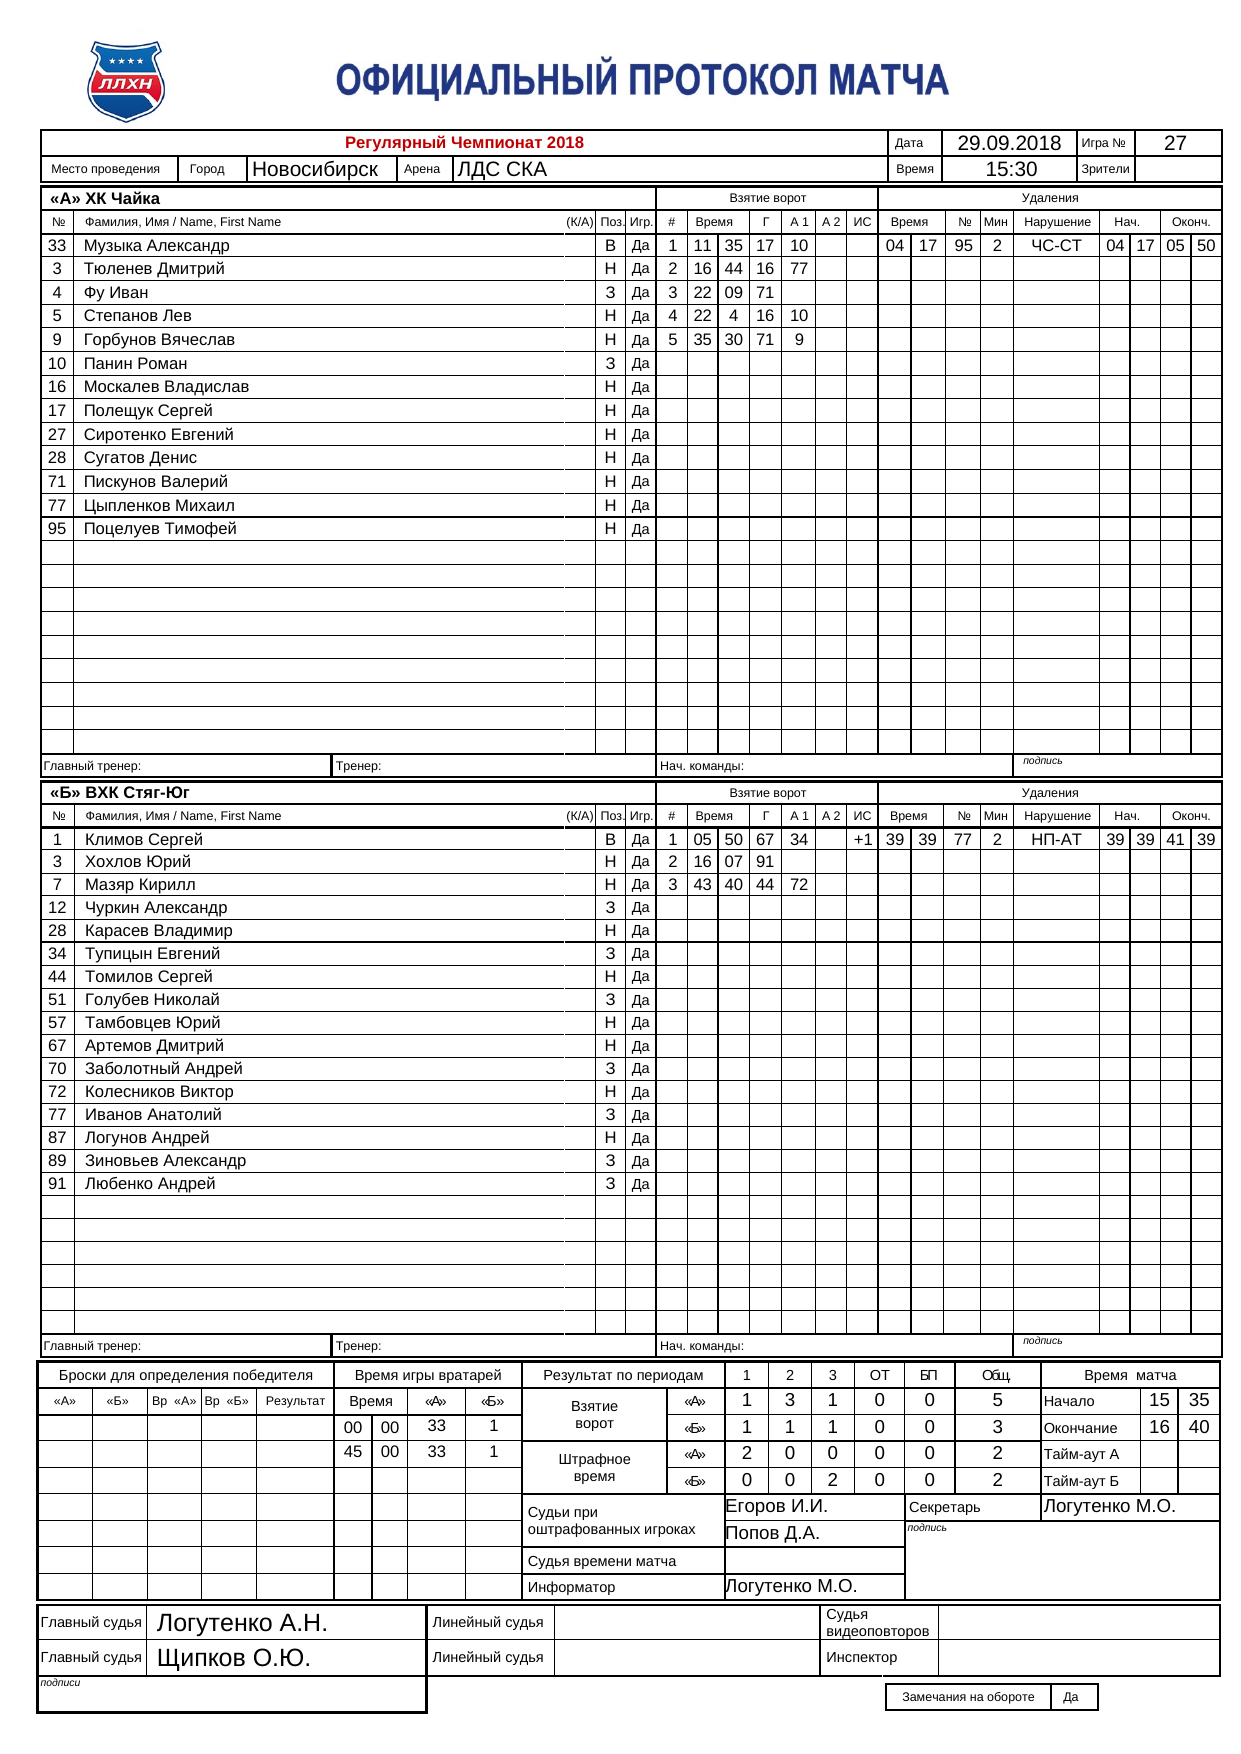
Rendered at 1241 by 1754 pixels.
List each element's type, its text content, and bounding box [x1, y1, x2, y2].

table_cell [816, 989, 846, 1011]
table_cell [688, 1104, 717, 1126]
table_cell [1161, 257, 1190, 280]
table_cell [1100, 1265, 1129, 1287]
table_cell 04 [1100, 235, 1129, 256]
table_cell [1131, 494, 1160, 516]
table_cell [335, 1468, 371, 1493]
table_cell [750, 446, 781, 469]
table_cell [565, 1265, 595, 1287]
table_cell [750, 565, 781, 587]
table_cell 1 [466, 1416, 521, 1440]
table_cell [879, 1058, 910, 1079]
table_cell [1014, 494, 1099, 516]
table_cell [1014, 257, 1099, 280]
table_cell [688, 730, 717, 753]
table_cell [1131, 1127, 1160, 1149]
table_cell [1161, 943, 1190, 964]
table_cell [944, 1035, 980, 1057]
table_cell [1100, 518, 1129, 540]
table_cell [750, 920, 781, 941]
table_cell [1161, 896, 1190, 918]
table_cell [657, 1012, 687, 1033]
table_cell [1192, 1150, 1221, 1172]
table_cell [946, 683, 980, 706]
table_cell [1192, 541, 1221, 564]
table_cell [688, 1196, 717, 1218]
table_cell (К/А) [565, 805, 595, 826]
table_cell [750, 943, 781, 964]
table_cell [565, 541, 595, 564]
table_cell [626, 1265, 655, 1287]
table_cell [879, 1265, 910, 1287]
table_cell [879, 1035, 910, 1057]
table_cell [912, 494, 945, 516]
table_cell 2 [956, 1442, 1040, 1467]
table_cell [782, 281, 815, 303]
table_cell [912, 659, 945, 682]
table_cell [1100, 874, 1129, 895]
table_cell [816, 1265, 846, 1287]
table_cell [74, 659, 564, 682]
table_cell [879, 707, 910, 729]
table_cell [74, 612, 564, 634]
table_cell [946, 565, 980, 587]
table_cell [1014, 896, 1099, 918]
table_cell НП-АТ [1014, 829, 1099, 849]
table_cell Нарушение [1014, 211, 1099, 233]
table_header БП [905, 1363, 954, 1387]
table_cell «А» [668, 1389, 724, 1413]
table_cell [74, 683, 564, 706]
table_cell [981, 966, 1013, 987]
table_cell [688, 399, 717, 422]
table_cell [555, 1606, 819, 1639]
table_cell [1161, 1311, 1190, 1333]
table_cell Г [750, 805, 781, 826]
table_cell [1014, 423, 1099, 445]
table_cell [42, 707, 73, 729]
table_cell [688, 659, 717, 682]
table_cell [912, 636, 945, 658]
table_cell 50 [719, 829, 749, 849]
table_cell [782, 920, 815, 941]
table_cell [74, 636, 564, 658]
table_cell 7 [42, 874, 74, 895]
table_cell [1131, 1196, 1160, 1218]
table_cell [1014, 730, 1099, 753]
table_cell [879, 257, 910, 280]
table_cell Н [596, 494, 625, 516]
table_cell [782, 1012, 815, 1033]
table_cell [1100, 399, 1129, 422]
table_cell [879, 1196, 910, 1218]
table_cell [981, 1012, 1013, 1033]
table_cell [981, 1058, 1013, 1079]
table_cell [719, 943, 749, 964]
table_cell [944, 1081, 980, 1103]
table_cell Да [626, 235, 655, 256]
table_cell [1014, 683, 1099, 706]
table_cell [750, 1127, 781, 1149]
table_cell [847, 588, 877, 611]
table_cell [1100, 1012, 1129, 1033]
table_cell Полещук Сергей [74, 399, 564, 422]
table_cell Н [596, 966, 625, 987]
table_cell Поз. [596, 211, 625, 233]
table_cell [816, 730, 846, 753]
table_cell [879, 423, 910, 445]
table_cell [981, 1242, 1013, 1264]
table_cell [626, 1196, 655, 1218]
table_cell Горбунов Вячеслав [74, 328, 564, 351]
table_cell [912, 1311, 943, 1333]
table_cell [657, 966, 687, 987]
table_cell [688, 612, 717, 634]
table_cell [847, 235, 877, 256]
table_cell [565, 850, 595, 872]
table_cell [626, 1288, 655, 1310]
table_cell Тупицын Евгений [75, 943, 564, 964]
table_header Замечания на обороте [887, 1685, 1050, 1709]
table_cell 05 [1161, 235, 1190, 256]
table_cell [1131, 636, 1160, 658]
table_cell [946, 659, 980, 682]
table_cell [847, 541, 877, 564]
table_cell [1014, 966, 1099, 987]
table_cell [466, 1494, 521, 1520]
table_cell [74, 730, 564, 753]
table_cell 0 [905, 1468, 954, 1493]
table_cell [257, 1416, 333, 1440]
table_cell [1141, 1468, 1177, 1493]
table_cell [408, 1494, 465, 1520]
table_cell [1131, 565, 1160, 587]
table_cell [565, 943, 595, 964]
table_cell № [42, 211, 73, 233]
table_cell [39, 1468, 92, 1493]
table_cell [816, 1035, 846, 1057]
table_cell [1100, 1288, 1129, 1310]
table_cell Да [626, 966, 655, 987]
table_cell Голубев Николай [75, 989, 564, 1011]
table_cell [42, 1288, 74, 1310]
table_cell [74, 565, 564, 587]
table_cell [1014, 352, 1099, 374]
table_cell Вр «А» [148, 1389, 201, 1413]
table_cell [596, 636, 625, 658]
table_cell [879, 1104, 910, 1126]
table_cell [74, 541, 564, 564]
table_cell 44 [750, 874, 781, 895]
table_cell Музыка Александр [74, 235, 564, 256]
table_cell [1014, 1265, 1099, 1287]
table_cell [565, 423, 595, 445]
table_cell [565, 1173, 595, 1195]
table_cell Нач. команды: [657, 755, 1012, 776]
table_cell Да [626, 423, 655, 445]
table_cell [148, 1468, 201, 1493]
table_cell [1014, 588, 1099, 611]
table_cell [596, 683, 625, 706]
table_cell Время [879, 805, 943, 826]
table_cell [1131, 1012, 1160, 1033]
table_cell [1192, 943, 1221, 964]
table_cell Результат [257, 1389, 333, 1413]
table_cell Инспектор [821, 1640, 938, 1675]
table_cell [1161, 518, 1190, 540]
table_cell [75, 1219, 564, 1241]
table_cell [782, 636, 815, 658]
table_cell [626, 1219, 655, 1241]
table_cell [912, 989, 943, 1011]
table_cell Логутенко М.О. [726, 1575, 904, 1599]
table_cell [981, 328, 1013, 351]
table_cell [1161, 423, 1190, 445]
table_cell А 1 [782, 211, 815, 233]
table_cell Оконч. [1161, 211, 1221, 233]
table_cell [981, 1127, 1013, 1149]
table_cell [981, 588, 1013, 611]
table_cell [1100, 896, 1129, 918]
table_cell 77 [944, 829, 980, 849]
table_cell 34 [782, 829, 815, 849]
table_cell [847, 1196, 877, 1218]
table_cell [596, 1288, 625, 1310]
table_cell [912, 683, 945, 706]
table_cell [1014, 518, 1099, 540]
table_cell [912, 423, 945, 445]
table_cell [1179, 1468, 1219, 1493]
table_cell [1100, 1127, 1129, 1149]
table_cell [719, 1012, 749, 1033]
table_cell 39 [879, 829, 910, 849]
table_cell 33 [408, 1441, 465, 1467]
table_cell Да [626, 1012, 655, 1033]
table_header Взятие ворот [657, 188, 877, 209]
table_cell [750, 683, 781, 706]
table_cell [879, 376, 910, 398]
table_cell [565, 1012, 595, 1033]
table_header «А» ХК Чайка [42, 188, 655, 209]
table_cell [1161, 966, 1190, 987]
table_cell [1192, 305, 1221, 327]
table_cell 2 [812, 1468, 854, 1493]
table_cell [719, 683, 749, 706]
table_cell # [657, 211, 687, 233]
table_cell [1192, 659, 1221, 682]
table_cell [847, 707, 877, 729]
table_cell [912, 1196, 943, 1218]
table_cell [782, 1081, 815, 1103]
table_cell [1192, 281, 1221, 303]
table_cell [373, 1547, 407, 1573]
table_cell [1192, 1012, 1221, 1033]
table_cell [782, 494, 815, 516]
table_cell [912, 1035, 943, 1057]
table_cell 0 [769, 1442, 811, 1467]
table_cell [93, 1521, 147, 1546]
table_cell 9 [42, 328, 73, 351]
table_cell [1131, 376, 1160, 398]
table_cell [912, 305, 945, 327]
table_cell [879, 1288, 910, 1310]
table_header Регулярный Чемпионат 2018 [42, 131, 887, 155]
table_cell [1014, 1196, 1099, 1218]
table_cell [719, 1219, 749, 1241]
table_cell 28 [42, 920, 74, 941]
table_cell [879, 1081, 910, 1103]
table_cell [816, 588, 846, 611]
table_cell [816, 1058, 846, 1079]
table_cell 0 [905, 1389, 954, 1413]
table_cell [565, 376, 595, 398]
table_cell [202, 1468, 256, 1493]
table_cell З [596, 896, 625, 918]
table_cell [1100, 1242, 1129, 1264]
table_cell [1100, 1219, 1129, 1241]
table_cell [1100, 376, 1129, 398]
table_cell [719, 1058, 749, 1079]
table_cell [565, 989, 595, 1011]
table_cell [565, 659, 595, 682]
table_cell [202, 1574, 256, 1599]
table_cell [944, 1058, 980, 1079]
table_cell Москалев Владислав [74, 376, 564, 398]
table_cell [1192, 588, 1221, 611]
table_cell [719, 565, 749, 587]
table_cell Да [626, 470, 655, 493]
table_cell [688, 518, 717, 540]
table_cell [782, 1311, 815, 1333]
table_cell [148, 1494, 201, 1520]
table_cell [1100, 305, 1129, 327]
table_cell [93, 1494, 147, 1520]
table_cell [1131, 1081, 1160, 1103]
table_cell [782, 989, 815, 1011]
table_cell Информатор [523, 1575, 724, 1599]
table_cell [565, 707, 595, 729]
table_cell [719, 518, 749, 540]
table_cell 1 [812, 1415, 854, 1440]
table_cell [1100, 920, 1129, 941]
table_cell [879, 683, 910, 706]
table_cell [879, 1242, 910, 1264]
table_cell Н [596, 423, 625, 445]
table_cell [148, 1416, 201, 1440]
table_cell [657, 683, 687, 706]
table_cell [1100, 659, 1129, 682]
table_cell [565, 446, 595, 469]
table_cell [565, 896, 595, 918]
table_cell [688, 1081, 717, 1103]
table_cell [816, 399, 846, 422]
table_cell [944, 1196, 980, 1218]
table_cell [750, 588, 781, 611]
table_cell [879, 328, 910, 351]
table_cell [750, 636, 781, 658]
table_cell [1131, 850, 1160, 872]
table_cell 9 [782, 328, 815, 351]
table_cell 2 [657, 257, 687, 280]
table_cell [879, 281, 910, 303]
table_cell [596, 1219, 625, 1241]
table_cell [816, 494, 846, 516]
table_cell [981, 1196, 1013, 1218]
table_cell [847, 730, 877, 753]
table_cell [946, 730, 980, 753]
table_cell В [596, 235, 625, 256]
table_cell [688, 989, 717, 1011]
table_cell [1131, 1242, 1160, 1264]
table_cell [1192, 683, 1221, 706]
table_cell [1161, 1288, 1190, 1310]
table_cell [688, 1242, 717, 1264]
table_cell [750, 1035, 781, 1057]
table_cell [912, 896, 943, 918]
table_cell [719, 1288, 749, 1310]
table_cell [782, 1150, 815, 1172]
table_cell [816, 829, 846, 849]
table_cell [257, 1547, 333, 1573]
table_cell [688, 1058, 717, 1079]
table_cell [39, 1416, 92, 1440]
table_cell Судья видеоповторов [821, 1606, 938, 1639]
table_cell № [42, 805, 74, 826]
table_cell 0 [726, 1468, 768, 1493]
table_cell Логутенко М.О. [1042, 1495, 1219, 1520]
table_cell [1014, 989, 1099, 1011]
table_cell [816, 1196, 846, 1218]
table_cell [1161, 588, 1190, 611]
table_cell [750, 423, 781, 445]
table_cell Нач. [1100, 805, 1160, 826]
table_cell [719, 636, 749, 658]
table_cell [1014, 328, 1099, 351]
table_cell [981, 920, 1013, 941]
table_cell 91 [750, 850, 781, 872]
table_cell 3 [769, 1389, 811, 1413]
table_cell [782, 943, 815, 964]
table_cell [981, 1219, 1013, 1241]
table_cell Н [596, 920, 625, 941]
table_cell [879, 1150, 910, 1172]
table_cell [39, 1494, 92, 1520]
table_cell [912, 1288, 943, 1310]
table_cell Главный тренер: [42, 755, 330, 776]
table_cell [782, 1058, 815, 1079]
table_cell Мин [981, 805, 1013, 826]
table_cell Время [688, 211, 749, 233]
table_header Общ. [956, 1363, 1040, 1387]
table_cell [1131, 1104, 1160, 1126]
table_cell [1014, 1311, 1099, 1333]
table_cell [1100, 1173, 1129, 1195]
table_cell [912, 588, 945, 611]
table_cell [39, 1521, 92, 1546]
table_cell [879, 588, 910, 611]
table_cell 15:30 [943, 157, 1076, 181]
table_cell [946, 423, 980, 445]
table_cell Заболотный Андрей [75, 1058, 564, 1079]
table_cell [626, 707, 655, 729]
table_cell [93, 1547, 147, 1573]
table_cell [657, 541, 687, 564]
table_cell [1014, 1150, 1099, 1172]
table_cell 16 [750, 257, 781, 280]
table_cell [1161, 305, 1190, 327]
table_cell [946, 636, 980, 658]
table_cell [782, 1219, 815, 1241]
table_cell Новосибирск [248, 157, 396, 181]
table_header 27 [1136, 131, 1221, 155]
table_cell 0 [855, 1415, 904, 1440]
table_cell [847, 257, 877, 280]
table_cell [626, 565, 655, 587]
table_cell [847, 612, 877, 634]
table_cell [944, 1288, 980, 1310]
table_cell [408, 1468, 465, 1493]
table_cell [1192, 730, 1221, 753]
table_cell [565, 966, 595, 987]
table_cell [944, 896, 980, 918]
table_cell [1100, 636, 1129, 658]
table_cell [981, 1311, 1013, 1333]
table_cell [1192, 636, 1221, 658]
table_cell З [596, 281, 625, 303]
table_cell [75, 1196, 564, 1218]
table_cell [408, 1547, 465, 1573]
table_cell [688, 470, 717, 493]
table_cell [1179, 1441, 1219, 1467]
table_cell [565, 874, 595, 895]
table_cell «А» [408, 1389, 465, 1413]
table_cell Штрафное время [523, 1442, 666, 1493]
table_cell [1131, 1219, 1160, 1241]
table_cell Да [626, 518, 655, 540]
table_cell Н [596, 518, 625, 540]
table_cell [1100, 257, 1129, 280]
table_cell [719, 707, 749, 729]
table_cell Нарушение [1014, 805, 1099, 826]
table_cell [912, 612, 945, 634]
table_cell [1161, 1104, 1190, 1126]
table_cell [408, 1521, 465, 1546]
table_cell [944, 966, 980, 987]
table_cell подписи [39, 1677, 425, 1711]
table_cell [1131, 328, 1160, 351]
table_cell [816, 518, 846, 540]
table_cell [688, 1311, 717, 1333]
table_cell Да [626, 305, 655, 327]
table_cell Судья времени матча [523, 1548, 724, 1573]
table_cell [565, 328, 595, 351]
table_cell [1192, 470, 1221, 493]
table_cell Попов Д.А. [726, 1521, 904, 1546]
table_cell [946, 328, 980, 351]
table_cell 16 [688, 850, 717, 872]
table_cell [1100, 588, 1129, 611]
table_cell [466, 1574, 521, 1599]
table_cell Да [626, 1173, 655, 1195]
table_cell [428, 1677, 882, 1711]
table_cell [1161, 850, 1190, 872]
table_cell [981, 612, 1013, 634]
table_cell [816, 446, 846, 469]
table_cell [981, 423, 1013, 445]
table_cell [1161, 470, 1190, 493]
table_cell [1192, 1196, 1221, 1218]
table_cell 22 [688, 281, 717, 303]
table_cell 77 [42, 494, 73, 516]
table_cell [847, 1035, 877, 1057]
table_cell [946, 281, 980, 303]
table_cell [1014, 920, 1099, 941]
table_cell [879, 989, 910, 1011]
table_cell [1161, 1127, 1190, 1149]
table_cell [879, 1219, 910, 1241]
table_cell [847, 920, 877, 941]
table_cell 2 [981, 829, 1013, 849]
table_cell [688, 1219, 717, 1241]
table_cell [1131, 470, 1160, 493]
table_cell [847, 305, 877, 327]
table_cell [944, 1012, 980, 1033]
table_cell [719, 423, 749, 445]
table_cell [1100, 352, 1129, 374]
table_cell [981, 943, 1013, 964]
table_cell [912, 874, 943, 895]
table_cell [782, 850, 815, 872]
table_cell [750, 1265, 781, 1287]
table_cell [719, 920, 749, 941]
table_cell [1100, 1058, 1129, 1079]
table_cell [1131, 1058, 1160, 1079]
table_cell [719, 730, 749, 753]
table_cell [688, 423, 717, 445]
table_cell [1014, 1173, 1099, 1195]
table_cell Фамилия, Имя / Name, First Name [74, 211, 565, 233]
table_cell [657, 989, 687, 1011]
table_cell Секретарь [906, 1495, 1040, 1520]
table_cell [981, 1288, 1013, 1310]
table_cell [626, 730, 655, 753]
table_cell [596, 730, 625, 753]
table_cell [847, 683, 877, 706]
table_cell [148, 1441, 201, 1467]
table_cell [782, 1265, 815, 1287]
table_cell № [946, 211, 980, 233]
table_cell Климов Сергей [75, 829, 564, 849]
table_cell [626, 1242, 655, 1264]
table_cell Линейный судья [428, 1606, 554, 1639]
table_cell [1192, 1127, 1221, 1149]
table_cell [688, 541, 717, 564]
table_cell [688, 707, 717, 729]
table_cell [1100, 446, 1129, 469]
table_cell Главный судья [39, 1606, 146, 1639]
table_cell [1192, 352, 1221, 374]
table_cell [782, 730, 815, 753]
table_cell [719, 352, 749, 374]
table_cell [946, 399, 980, 422]
table_cell [1100, 683, 1129, 706]
table_cell [912, 376, 945, 398]
table_cell [93, 1441, 147, 1467]
table_cell [1100, 850, 1129, 872]
table_cell [1131, 683, 1160, 706]
table_cell [879, 1012, 910, 1033]
table_cell Мин [981, 211, 1013, 233]
table_cell [688, 896, 717, 918]
table_cell «А» [668, 1442, 724, 1467]
table_cell [657, 565, 687, 587]
table_cell [335, 1547, 371, 1573]
table_header 29.09.2018 [943, 131, 1076, 155]
table_cell [912, 1104, 943, 1126]
table_cell [879, 352, 910, 374]
table_cell [626, 659, 655, 682]
table_cell [1014, 1219, 1099, 1241]
table_cell [816, 1150, 846, 1172]
table_cell [42, 1242, 74, 1264]
table_cell [688, 943, 717, 964]
table_cell [657, 943, 687, 964]
table_cell Да [626, 1127, 655, 1149]
table_cell [1161, 1035, 1190, 1057]
table_cell [1014, 1081, 1099, 1103]
table_cell 22 [688, 305, 717, 327]
table_cell 51 [42, 989, 74, 1011]
table_cell Да [626, 376, 655, 398]
table_cell Тайм-аут Б [1042, 1468, 1140, 1493]
table_cell [565, 1127, 595, 1149]
table_cell 77 [782, 257, 815, 280]
table_cell [657, 446, 687, 469]
table_cell [981, 1265, 1013, 1287]
table_cell [912, 1219, 943, 1241]
table_cell Тренер: [333, 1335, 655, 1356]
table_cell [1131, 541, 1160, 564]
table_cell [1192, 565, 1221, 587]
table_cell З [596, 989, 625, 1011]
table_cell [1014, 305, 1099, 327]
table_cell 3 [657, 874, 687, 895]
table_cell 1 [812, 1389, 854, 1413]
table_cell [202, 1416, 256, 1440]
table_cell Иванов Анатолий [75, 1104, 564, 1126]
table_cell З [596, 1173, 625, 1195]
table_cell [879, 1173, 910, 1195]
table_cell [657, 1127, 687, 1149]
table_cell [981, 257, 1013, 280]
table_cell [912, 1058, 943, 1079]
table_cell [657, 1265, 687, 1287]
table_cell [596, 565, 625, 587]
table_cell [1014, 565, 1099, 587]
table_cell [912, 1173, 943, 1195]
table_cell Игр. [626, 805, 655, 826]
table_cell [816, 874, 846, 895]
table_cell 4 [719, 305, 749, 327]
table_cell [981, 1081, 1013, 1103]
table_cell [657, 494, 687, 516]
table_cell [1131, 352, 1160, 374]
table_cell [373, 1468, 407, 1493]
table_cell [1100, 966, 1129, 987]
table_cell # [657, 805, 687, 826]
table_cell [981, 1035, 1013, 1057]
table_cell [596, 1265, 625, 1287]
table_cell 16 [688, 257, 717, 280]
table_cell 0 [905, 1415, 954, 1440]
table_cell [1131, 896, 1160, 918]
table_cell [1100, 1104, 1129, 1126]
table_cell [816, 352, 846, 374]
table_cell [657, 1173, 687, 1195]
table_cell Н [596, 470, 625, 493]
table_cell [1131, 612, 1160, 634]
table_cell [719, 1173, 749, 1195]
table_cell [912, 966, 943, 987]
table_cell Н [596, 305, 625, 327]
table_cell 1 [657, 235, 687, 256]
table_cell [1014, 376, 1099, 398]
table_cell [688, 636, 717, 658]
table_cell 00 [373, 1441, 407, 1467]
table_cell 5 [42, 305, 73, 327]
table_cell [750, 966, 781, 987]
table_cell [1014, 707, 1099, 729]
table_cell [847, 399, 877, 422]
table_cell 77 [42, 1104, 74, 1126]
table_cell [719, 1035, 749, 1057]
table_cell [816, 943, 846, 964]
table_cell 07 [719, 850, 749, 872]
table_cell А 1 [782, 805, 815, 826]
table_cell Да [626, 1150, 655, 1172]
table_cell [257, 1494, 333, 1520]
table_cell [912, 850, 943, 872]
table_cell [981, 281, 1013, 303]
table_cell [750, 707, 781, 729]
table_cell [565, 1104, 595, 1126]
table_cell [750, 896, 781, 918]
table_cell [719, 612, 749, 634]
table_cell [1192, 920, 1221, 941]
table_cell [1100, 1035, 1129, 1057]
table_cell Время [335, 1389, 407, 1413]
table_cell [148, 1574, 201, 1599]
table_cell [657, 518, 687, 540]
table_cell [981, 659, 1013, 682]
table_cell Да [626, 399, 655, 422]
table_cell [750, 518, 781, 540]
table_cell 57 [42, 1012, 74, 1033]
table_cell [1100, 1311, 1129, 1333]
table_cell [782, 683, 815, 706]
table_header Удаления [879, 188, 1221, 209]
table_cell [847, 1081, 877, 1103]
table_cell [75, 1242, 564, 1264]
table_cell [816, 1288, 846, 1310]
table_cell [1192, 257, 1221, 280]
table_cell [750, 399, 781, 422]
table_cell [847, 328, 877, 351]
table_cell 4 [657, 305, 687, 327]
table_cell [1192, 1242, 1221, 1264]
table_cell Н [596, 328, 625, 351]
table_cell [981, 494, 1013, 516]
table_cell 0 [855, 1468, 904, 1493]
table_cell 05 [688, 829, 717, 849]
table_header Да [1052, 1685, 1097, 1709]
table_cell Поз. [596, 805, 625, 826]
table_cell 67 [42, 1035, 74, 1057]
table_cell [782, 423, 815, 445]
table_cell [879, 1311, 910, 1333]
table_cell [1131, 989, 1160, 1011]
table_cell [1014, 659, 1099, 682]
table_cell 33 [408, 1416, 465, 1440]
table_cell [981, 470, 1013, 493]
table_cell [946, 518, 980, 540]
table_cell [981, 896, 1013, 918]
table_cell [847, 281, 877, 303]
table_cell [1014, 281, 1099, 303]
table_cell [879, 399, 910, 422]
table_cell 39 [1131, 829, 1160, 849]
table_cell [981, 1104, 1013, 1126]
table_cell [946, 707, 980, 729]
table_cell [1161, 1196, 1190, 1218]
table_cell [657, 588, 687, 611]
table_cell [335, 1494, 371, 1520]
table_cell [565, 612, 595, 634]
table_cell [565, 1035, 595, 1057]
table_cell [946, 494, 980, 516]
table_cell [565, 518, 595, 540]
table_cell [879, 1127, 910, 1149]
table_cell Н [596, 874, 625, 895]
table_cell [847, 659, 877, 682]
table_cell [847, 1242, 877, 1264]
table_cell Н [596, 446, 625, 469]
table_cell Карасев Владимир [75, 920, 564, 941]
table_cell [1161, 683, 1190, 706]
table_cell [1100, 1150, 1129, 1172]
table_cell [688, 1012, 717, 1033]
table_cell [1131, 446, 1160, 469]
table_cell ЧС-СТ [1014, 235, 1099, 256]
table_cell [816, 636, 846, 658]
table_cell Да [626, 1035, 655, 1057]
table_cell 71 [42, 470, 73, 493]
table_cell [1131, 1173, 1160, 1195]
table_cell В [596, 829, 625, 849]
table_cell [39, 1547, 92, 1573]
table_cell [847, 565, 877, 587]
table_cell Место проведения [42, 157, 177, 181]
table_cell [879, 470, 910, 493]
table_cell [719, 541, 749, 564]
table_cell [565, 636, 595, 658]
table_cell [688, 1127, 717, 1149]
table_cell [42, 636, 73, 658]
table_cell [466, 1468, 521, 1493]
table_cell Н [596, 850, 625, 872]
table_cell [946, 446, 980, 469]
table_cell [879, 446, 910, 469]
table_cell [596, 612, 625, 634]
table_cell [879, 920, 910, 941]
table_cell [1131, 399, 1160, 422]
table_cell 17 [42, 399, 73, 422]
table_cell [596, 1196, 625, 1218]
table_cell [1161, 446, 1190, 469]
table_cell [944, 1104, 980, 1126]
table_cell [782, 966, 815, 987]
table_cell [565, 470, 595, 493]
table_cell [688, 683, 717, 706]
table_cell [257, 1441, 333, 1467]
table_cell [1014, 1127, 1099, 1149]
table_cell [75, 1311, 564, 1333]
table_cell 95 [42, 518, 73, 540]
table_cell [912, 943, 943, 964]
table_cell 10 [782, 235, 815, 256]
table_cell [847, 1311, 877, 1333]
table_cell [782, 1196, 815, 1218]
table_cell [719, 1311, 749, 1333]
table_cell [1192, 989, 1221, 1011]
table_cell Фамилия, Имя / Name, First Name [75, 805, 565, 826]
table_cell Колесников Виктор [75, 1081, 564, 1103]
table_cell [912, 1242, 943, 1264]
table_cell [750, 1058, 781, 1079]
table_cell 0 [905, 1442, 954, 1467]
table_cell [1192, 1035, 1221, 1057]
table_cell 35 [719, 235, 749, 256]
table_cell Да [626, 989, 655, 1011]
table_cell [912, 565, 945, 587]
table_cell Н [596, 1035, 625, 1057]
table_cell [1161, 376, 1190, 398]
table_cell [626, 588, 655, 611]
table_cell [42, 683, 73, 706]
table_cell [42, 541, 73, 564]
table_cell № [944, 805, 980, 826]
table_cell [816, 1219, 846, 1241]
table_cell [946, 612, 980, 634]
table_cell [373, 1494, 407, 1520]
table_cell [596, 659, 625, 682]
table_cell [42, 1265, 74, 1287]
table_cell [847, 376, 877, 398]
table_cell [1161, 707, 1190, 729]
table_cell 04 [879, 235, 910, 256]
table_cell Арена [398, 157, 452, 181]
table_cell [1100, 328, 1129, 351]
table_cell [565, 730, 595, 753]
table_cell [466, 1547, 521, 1573]
table_cell [719, 1242, 749, 1264]
table_cell [879, 612, 910, 634]
table_cell [816, 328, 846, 351]
table_cell [944, 1311, 980, 1333]
table_cell [782, 1035, 815, 1057]
table_cell 00 [373, 1416, 407, 1440]
table_cell [688, 565, 717, 587]
table_cell [1161, 920, 1190, 941]
table_cell [719, 989, 749, 1011]
table_cell [1014, 1288, 1099, 1310]
table_cell [816, 376, 846, 398]
table_cell [657, 1081, 687, 1103]
table_cell Зиновьев Александр [75, 1150, 564, 1172]
table_cell [565, 1196, 595, 1218]
table_cell [912, 328, 945, 351]
table_cell Поцелуев Тимофей [74, 518, 564, 540]
table_cell [782, 565, 815, 587]
table_cell 44 [42, 966, 74, 987]
table_cell [688, 920, 717, 941]
table_cell [782, 399, 815, 422]
table_cell 40 [1179, 1415, 1219, 1440]
table_cell 39 [912, 829, 943, 849]
table_cell [1131, 943, 1160, 964]
table_cell [912, 446, 945, 469]
table_cell [912, 541, 945, 564]
table_cell [257, 1574, 333, 1599]
table_cell [657, 707, 687, 729]
table_cell [981, 518, 1013, 540]
table_cell [847, 1219, 877, 1241]
table_header «Б» ВХК Стяг-Юг [42, 783, 655, 803]
table_cell [1192, 376, 1221, 398]
table_cell [816, 1012, 846, 1033]
table_cell [750, 1104, 781, 1126]
table_cell Пискунов Валерий [74, 470, 564, 493]
table_cell [981, 850, 1013, 872]
table_cell Время [688, 805, 749, 826]
table_cell 12 [42, 896, 74, 918]
table_cell [1161, 1150, 1190, 1172]
table_cell 1 [42, 829, 74, 849]
table_cell [944, 1173, 980, 1195]
table_cell [657, 659, 687, 682]
table_cell [75, 1265, 564, 1287]
table_cell [847, 1058, 877, 1079]
table_cell +1 [847, 829, 877, 849]
table_cell [688, 376, 717, 398]
table_cell [657, 376, 687, 398]
table_cell Да [626, 943, 655, 964]
table_cell [719, 376, 749, 398]
table_cell [719, 1104, 749, 1126]
table_cell А 2 [816, 211, 846, 233]
table_cell [816, 612, 846, 634]
table_cell Да [626, 850, 655, 872]
table_cell [981, 399, 1013, 422]
table_cell [816, 683, 846, 706]
table_cell [847, 943, 877, 964]
table_cell [1014, 612, 1099, 634]
table_cell [596, 707, 625, 729]
table_cell [657, 1219, 687, 1241]
table_cell Мазяр Кирилл [75, 874, 564, 895]
table_cell [847, 874, 877, 895]
picture [5, 28, 1179, 129]
table_cell Оконч. [1161, 805, 1221, 826]
table_cell [847, 1150, 877, 1172]
table_cell Н [596, 376, 625, 398]
table_cell [75, 1288, 564, 1310]
table_cell [1161, 541, 1190, 564]
table_cell [816, 235, 846, 256]
table_cell [335, 1574, 371, 1599]
table_cell [1131, 1288, 1160, 1310]
table_cell [42, 565, 73, 587]
table_cell [657, 470, 687, 493]
table_cell [944, 920, 980, 941]
table_cell [782, 541, 815, 564]
table_cell Да [626, 829, 655, 849]
table_cell [981, 636, 1013, 658]
table_cell [981, 446, 1013, 469]
table_cell Томилов Сергей [75, 966, 564, 987]
table_cell 35 [688, 328, 717, 351]
table_cell [816, 1173, 846, 1195]
table_cell [1131, 730, 1160, 753]
table_cell [847, 1173, 877, 1195]
table_cell [626, 541, 655, 564]
table_cell 1 [726, 1389, 768, 1413]
table_cell Главный тренер: [42, 1335, 330, 1356]
table_cell [1014, 470, 1099, 493]
table_cell [719, 470, 749, 493]
table_cell [750, 1150, 781, 1172]
table_cell [626, 683, 655, 706]
table_cell [148, 1521, 201, 1546]
table_cell [750, 352, 781, 374]
table_cell Артемов Дмитрий [75, 1035, 564, 1057]
table_cell [944, 1150, 980, 1172]
table_cell [74, 707, 564, 729]
table_cell [1131, 423, 1160, 445]
table_cell «А» [39, 1389, 92, 1413]
table_cell [688, 1150, 717, 1172]
table_cell 10 [42, 352, 73, 374]
table_cell [750, 1311, 781, 1333]
table_cell [847, 896, 877, 918]
table_cell [657, 636, 687, 658]
table_cell [816, 850, 846, 872]
table_cell [944, 874, 980, 895]
table_cell 91 [42, 1173, 74, 1195]
table_cell [596, 1311, 625, 1333]
table_cell 2 [956, 1468, 1040, 1493]
table_cell [565, 565, 595, 587]
table_header Время игры вратарей [335, 1363, 521, 1387]
table_cell [42, 730, 73, 753]
table_cell [93, 1574, 147, 1599]
table_cell [1192, 494, 1221, 516]
table_cell [1192, 1311, 1221, 1333]
table_cell [1161, 636, 1190, 658]
table_cell [782, 588, 815, 611]
table_cell [719, 1081, 749, 1103]
table_cell [1100, 423, 1129, 445]
table_cell Линейный судья [428, 1640, 554, 1675]
table_cell [1014, 943, 1099, 964]
table_cell [816, 541, 846, 564]
table_cell [946, 257, 980, 280]
table_cell [750, 989, 781, 1011]
table_cell подпись [1014, 1335, 1221, 1356]
table_cell 1 [726, 1415, 768, 1440]
table_cell [565, 1058, 595, 1079]
table_cell [1131, 257, 1160, 280]
table_cell [750, 1196, 781, 1218]
table_cell [565, 494, 595, 516]
table_cell Да [626, 281, 655, 303]
table_cell «Б» [668, 1415, 724, 1440]
table_cell 2 [981, 235, 1013, 256]
table_cell [750, 376, 781, 398]
table_cell Степанов Лев [74, 305, 564, 327]
table_cell [373, 1521, 407, 1546]
table_cell Да [626, 920, 655, 941]
table_cell (К/А) [565, 211, 595, 233]
table_cell [782, 518, 815, 540]
table_cell [1192, 707, 1221, 729]
table_cell [1100, 1081, 1129, 1103]
table_cell Да [626, 1081, 655, 1103]
table_cell [719, 1127, 749, 1149]
table_cell [944, 943, 980, 964]
table_cell [879, 636, 910, 658]
table_cell [912, 1127, 943, 1149]
table_cell [1100, 1196, 1129, 1218]
table_cell [912, 730, 945, 753]
table_cell [981, 541, 1013, 564]
table_cell [657, 423, 687, 445]
table_cell [750, 1012, 781, 1033]
table_cell 0 [812, 1442, 854, 1467]
table_cell [565, 1288, 595, 1310]
table_cell [726, 1548, 904, 1573]
table_cell [879, 850, 910, 872]
table_cell [981, 707, 1013, 729]
table_cell [1192, 612, 1221, 634]
table_cell [719, 1265, 749, 1287]
table_cell [847, 1104, 877, 1126]
table_cell [879, 305, 910, 327]
table_cell 87 [42, 1127, 74, 1149]
table_cell [879, 874, 910, 895]
table_cell [816, 1242, 846, 1264]
table_cell 27 [42, 423, 73, 445]
table_cell [1136, 157, 1221, 181]
table_cell [912, 352, 945, 374]
table_cell Панин Роман [74, 352, 564, 374]
table_cell [981, 874, 1013, 895]
table_cell [657, 896, 687, 918]
table_cell [565, 305, 595, 327]
table_cell [1192, 1288, 1221, 1310]
table_cell Н [596, 1081, 625, 1103]
table_cell [816, 896, 846, 918]
table_cell «Б» [93, 1389, 147, 1413]
table_cell [688, 1265, 717, 1287]
table_header Дата [889, 131, 941, 155]
table_cell 41 [1161, 829, 1190, 849]
table_cell Н [596, 1127, 625, 1149]
table_cell 45 [335, 1441, 371, 1467]
table_cell 30 [719, 328, 749, 351]
table_cell «Б » [466, 1389, 521, 1413]
table_cell [657, 612, 687, 634]
table_cell [42, 659, 73, 682]
table_cell Да [626, 494, 655, 516]
table_cell [1192, 1058, 1221, 1079]
table_cell [1161, 1265, 1190, 1287]
table_cell [1141, 1441, 1177, 1467]
table_cell [750, 1288, 781, 1310]
table_header ОТ [855, 1363, 904, 1387]
table_cell Н [596, 1012, 625, 1033]
table_cell 5 [657, 328, 687, 351]
table_cell [565, 281, 595, 303]
table_cell 1 [657, 829, 687, 849]
table_cell [42, 1311, 74, 1333]
table_cell [565, 235, 595, 256]
table_cell [1161, 612, 1190, 634]
table_cell [782, 1288, 815, 1310]
table_cell [657, 730, 687, 753]
table_cell [847, 850, 877, 872]
table_cell [1100, 730, 1129, 753]
table_cell [657, 399, 687, 422]
table_cell [847, 1127, 877, 1149]
table_cell 35 [1179, 1389, 1219, 1413]
table_cell 28 [42, 446, 73, 469]
table_cell [1014, 1058, 1099, 1079]
table_cell [981, 683, 1013, 706]
table_cell [1161, 1242, 1190, 1264]
table_cell 71 [750, 328, 781, 351]
table_cell [39, 1574, 92, 1599]
table_cell Время [879, 211, 945, 233]
table_cell [879, 730, 910, 753]
table_cell Сиротенко Евгений [74, 423, 564, 445]
table_cell [1192, 328, 1221, 351]
table_cell Егоров И.И. [726, 1495, 904, 1520]
table_cell [816, 257, 846, 280]
table_cell [466, 1521, 521, 1546]
table_cell [335, 1521, 371, 1546]
table_cell 2 [657, 850, 687, 872]
table_cell [1161, 1219, 1190, 1241]
table_cell [657, 1196, 687, 1218]
table_cell [912, 257, 945, 280]
table_cell [1100, 494, 1129, 516]
table_cell Город [179, 157, 246, 181]
table_cell [565, 1242, 595, 1264]
table_cell [1014, 1242, 1099, 1264]
table_cell 89 [42, 1150, 74, 1172]
table_cell Н [596, 257, 625, 280]
table_cell 11 [688, 235, 717, 256]
table_cell Нач. [1100, 211, 1160, 233]
table_cell [719, 446, 749, 469]
table_cell [565, 683, 595, 706]
table_cell А 2 [816, 805, 846, 826]
table_cell [944, 989, 980, 1011]
table_cell [1161, 328, 1190, 351]
table_cell [847, 423, 877, 445]
table_cell [1192, 1265, 1221, 1287]
table_cell [719, 494, 749, 516]
table_cell [944, 1219, 980, 1241]
table_cell [565, 588, 595, 611]
table_cell 00 [335, 1416, 371, 1440]
table_cell [981, 352, 1013, 374]
table_header Броски для определения победителя [39, 1363, 333, 1387]
table_cell Тюленев Дмитрий [74, 257, 564, 280]
table_cell [1100, 541, 1129, 564]
table_cell [626, 636, 655, 658]
table_cell Да [626, 328, 655, 351]
table_cell [688, 352, 717, 374]
table_cell [1131, 588, 1160, 611]
table_cell [944, 1265, 980, 1287]
table_cell ИС [847, 211, 877, 233]
table_cell [879, 966, 910, 987]
table_cell [1131, 1035, 1160, 1057]
table_cell [42, 1219, 74, 1241]
table_cell [657, 1035, 687, 1057]
table_cell [912, 707, 945, 729]
table_cell [93, 1416, 147, 1440]
table_cell [565, 1150, 595, 1172]
table_cell [1161, 494, 1190, 516]
table_header 2 [769, 1363, 811, 1387]
table_cell [750, 659, 781, 682]
table_cell [719, 966, 749, 987]
table_cell 16 [1141, 1415, 1177, 1440]
table_cell 72 [782, 874, 815, 895]
table_cell [1014, 1035, 1099, 1057]
table_cell [39, 1441, 92, 1467]
table_cell [1161, 659, 1190, 682]
table_cell Хохлов Юрий [75, 850, 564, 872]
table_cell [912, 399, 945, 422]
table_cell [657, 920, 687, 941]
table_cell [408, 1574, 465, 1599]
table_cell [879, 518, 910, 540]
table_cell [847, 446, 877, 469]
table_cell 50 [1192, 235, 1221, 256]
table_cell [816, 1127, 846, 1149]
table_cell [565, 1219, 595, 1241]
table_cell [879, 541, 910, 564]
table_cell [847, 470, 877, 493]
table_cell [688, 588, 717, 611]
table_cell Чуркин Александр [75, 896, 564, 918]
table_cell 09 [719, 281, 749, 303]
table_cell [782, 896, 815, 918]
table_cell [1192, 399, 1221, 422]
table_cell [782, 612, 815, 634]
table_cell [719, 588, 749, 611]
table_cell З [596, 352, 625, 374]
table_cell [879, 943, 910, 964]
table_header 1 [726, 1363, 768, 1387]
table_cell [946, 470, 980, 493]
table_cell [1014, 541, 1099, 564]
table_cell [1161, 1012, 1190, 1033]
table_cell [565, 1311, 595, 1333]
table_cell Главный судья [39, 1640, 146, 1675]
table_cell [946, 352, 980, 374]
table_cell [1014, 446, 1099, 469]
table_cell ИС [847, 805, 877, 826]
table_cell [816, 920, 846, 941]
table_cell [1014, 874, 1099, 895]
table_cell [1161, 352, 1190, 374]
table_cell [719, 659, 749, 682]
table_cell «Б» [668, 1468, 724, 1493]
table_cell Да [626, 1058, 655, 1079]
table_cell [202, 1494, 256, 1520]
table_cell [1099, 1682, 1220, 1711]
table_cell [847, 636, 877, 658]
table_cell [565, 829, 595, 849]
table_cell [1014, 1012, 1099, 1033]
table_cell 0 [855, 1389, 904, 1413]
table_cell [816, 966, 846, 987]
table_cell [816, 565, 846, 587]
table_cell 67 [750, 829, 781, 849]
table_cell [202, 1547, 256, 1573]
table_cell Тренер: [333, 755, 655, 776]
table_cell Зрители [1078, 157, 1134, 181]
table_cell Тайм-аут А [1042, 1441, 1140, 1467]
table_cell 44 [719, 257, 749, 280]
table_cell Да [626, 352, 655, 374]
table_header Результат по периодам [523, 1363, 724, 1387]
table_cell [1131, 305, 1160, 327]
table_cell 72 [42, 1081, 74, 1103]
table_cell [1192, 1219, 1221, 1241]
table_cell Любенко Андрей [75, 1173, 564, 1195]
table_cell [626, 612, 655, 634]
table_cell [816, 281, 846, 303]
table_cell [847, 352, 877, 374]
table_cell [565, 257, 595, 280]
table_cell З [596, 1150, 625, 1172]
table_cell [42, 588, 73, 611]
table_cell [1192, 1173, 1221, 1195]
table_cell [912, 1081, 943, 1103]
table_cell Да [626, 874, 655, 895]
table_cell [847, 494, 877, 516]
table_cell [1131, 1311, 1160, 1333]
table_cell 17 [1131, 235, 1160, 256]
table_cell Окончание [1042, 1415, 1140, 1440]
table_cell З [596, 1104, 625, 1126]
table_cell 1 [769, 1415, 811, 1440]
table_header Игра № [1078, 131, 1134, 155]
table_cell Сугатов Денис [74, 446, 564, 469]
table_cell [750, 1219, 781, 1241]
table_cell [816, 707, 846, 729]
table_cell [1161, 281, 1190, 303]
table_cell [719, 896, 749, 918]
table_cell [74, 588, 564, 611]
table_cell [847, 966, 877, 987]
table_cell [1192, 874, 1221, 895]
table_cell 17 [750, 235, 781, 256]
table_cell [657, 352, 687, 374]
table_cell Вр «Б» [202, 1389, 256, 1413]
table_cell [688, 966, 717, 987]
table_cell Судьи при оштрафованных игроках [523, 1495, 724, 1546]
table_cell [1014, 1104, 1099, 1126]
table_cell [565, 352, 595, 374]
table_cell [1161, 730, 1190, 753]
table_cell [1131, 659, 1160, 682]
table_cell [782, 1127, 815, 1149]
table_cell [981, 1150, 1013, 1172]
table_cell [1192, 1104, 1221, 1126]
table_cell [879, 494, 910, 516]
table_cell [946, 376, 980, 398]
table_cell 16 [42, 376, 73, 398]
table_cell 39 [1100, 829, 1129, 849]
table_cell [596, 541, 625, 564]
table_cell Н [596, 399, 625, 422]
table_cell [93, 1468, 147, 1493]
table_cell Логутенко А.Н. [147, 1606, 425, 1639]
table_cell [1192, 966, 1221, 987]
table_cell [202, 1441, 256, 1467]
table_cell 43 [688, 874, 717, 895]
table_cell [782, 707, 815, 729]
table_cell 0 [769, 1468, 811, 1493]
table_cell [257, 1468, 333, 1493]
table_header Взятие ворот [657, 783, 877, 803]
table_cell [657, 1058, 687, 1079]
table_cell [1131, 281, 1160, 303]
table_cell [148, 1547, 201, 1573]
table_cell [1161, 399, 1190, 422]
table_cell 39 [1192, 829, 1221, 849]
table_cell 10 [782, 305, 815, 327]
table_cell [750, 1081, 781, 1103]
table_cell [912, 470, 945, 493]
table_cell [42, 1196, 74, 1218]
table_cell [939, 1606, 1219, 1639]
table_cell 33 [42, 235, 73, 256]
table_cell [883, 1677, 1220, 1681]
table_cell [1161, 989, 1190, 1011]
table_cell [981, 989, 1013, 1011]
table_cell [750, 612, 781, 634]
table_cell [1100, 707, 1129, 729]
table_cell [688, 494, 717, 516]
table_cell [847, 1265, 877, 1287]
table_cell [688, 1173, 717, 1195]
table_cell [912, 518, 945, 540]
table_cell [847, 1012, 877, 1033]
table_cell [750, 494, 781, 516]
table_cell [1192, 446, 1221, 469]
table_cell [657, 1288, 687, 1310]
table_cell подпись [906, 1522, 1219, 1599]
table_cell [1192, 1081, 1221, 1103]
table_cell Игр. [626, 211, 655, 233]
table_cell 15 [1141, 1389, 1177, 1413]
table_cell [1100, 943, 1129, 964]
table_cell [782, 470, 815, 493]
table_cell [912, 1150, 943, 1172]
table_cell [688, 446, 717, 469]
table_cell [626, 1311, 655, 1333]
table_cell [750, 730, 781, 753]
table_cell [719, 1150, 749, 1172]
table_cell [847, 1288, 877, 1310]
table_cell [42, 612, 73, 634]
table_cell [1131, 518, 1160, 540]
table_cell [750, 1242, 781, 1264]
table_cell [1161, 1081, 1190, 1103]
table_cell [946, 588, 980, 611]
table_cell [1192, 896, 1221, 918]
table_cell Щипков О.Ю. [147, 1640, 425, 1675]
table_cell 40 [719, 874, 749, 895]
table_cell [257, 1521, 333, 1546]
table_cell [688, 1288, 717, 1310]
table_cell [596, 588, 625, 611]
table_cell [879, 659, 910, 682]
table_cell 3 [42, 850, 74, 872]
table_cell 4 [42, 281, 73, 303]
table_cell [750, 470, 781, 493]
table_cell [750, 541, 781, 564]
table_cell 95 [946, 235, 980, 256]
table_cell [782, 1104, 815, 1126]
table_cell [847, 518, 877, 540]
table_cell [1131, 1150, 1160, 1172]
table_header Время матча [1042, 1363, 1219, 1387]
table_cell 70 [42, 1058, 74, 1079]
table_cell [981, 305, 1013, 327]
table_cell Г [750, 211, 781, 233]
table_cell [565, 1081, 595, 1103]
table_cell [782, 659, 815, 682]
table_cell [657, 1150, 687, 1172]
table_cell З [596, 1058, 625, 1079]
table_cell Тамбовцев Юрий [75, 1012, 564, 1033]
table_cell [719, 399, 749, 422]
table_cell 16 [750, 305, 781, 327]
table_cell [1100, 989, 1129, 1011]
table_cell [816, 659, 846, 682]
table_cell [1131, 874, 1160, 895]
table_cell [1131, 1265, 1160, 1287]
table_cell [946, 305, 980, 327]
table_cell [1192, 423, 1221, 445]
table_cell [565, 920, 595, 941]
table_cell [816, 470, 846, 493]
table_cell [946, 541, 980, 564]
table_cell Нач. команды: [657, 1335, 1012, 1356]
table_cell [816, 1104, 846, 1126]
table_cell [912, 281, 945, 303]
table_cell 34 [42, 943, 74, 964]
table_cell [782, 1173, 815, 1195]
table_cell [202, 1521, 256, 1546]
table_cell [1100, 470, 1129, 493]
table_cell [879, 896, 910, 918]
table_cell [847, 989, 877, 1011]
table_cell 0 [855, 1442, 904, 1467]
table_cell [657, 1242, 687, 1264]
table_header Удаления [879, 783, 1221, 803]
table_cell [657, 1311, 687, 1333]
table_cell [816, 423, 846, 445]
table_cell Да [626, 257, 655, 280]
table_cell [1014, 399, 1099, 422]
table_cell Да [626, 1104, 655, 1126]
table_header 3 [812, 1363, 854, 1387]
table_cell [912, 920, 943, 941]
table_cell [1161, 1173, 1190, 1195]
table_cell [782, 376, 815, 398]
table_cell [816, 305, 846, 327]
table_cell [1100, 565, 1129, 587]
table_cell З [596, 943, 625, 964]
table_cell [1100, 612, 1129, 634]
table_cell [657, 1104, 687, 1126]
table_cell [944, 1127, 980, 1149]
table_cell [1192, 518, 1221, 540]
table_cell 3 [42, 257, 73, 280]
table_cell [596, 1242, 625, 1264]
table_cell [1161, 565, 1190, 587]
table_cell [1014, 850, 1099, 872]
table_cell [1100, 281, 1129, 303]
table_cell [1131, 920, 1160, 941]
table_cell [782, 352, 815, 374]
table_cell Фу Иван [74, 281, 564, 303]
table_cell [981, 1173, 1013, 1195]
table_cell Да [626, 896, 655, 918]
table_cell [816, 1311, 846, 1333]
table_cell Начало [1042, 1389, 1140, 1413]
table_cell Время [889, 157, 941, 181]
table_cell [688, 1035, 717, 1057]
table_cell [981, 376, 1013, 398]
table_cell Логунов Андрей [75, 1127, 564, 1149]
table_cell 17 [912, 235, 945, 256]
table_cell [1192, 850, 1221, 872]
table_cell [1014, 636, 1099, 658]
table_cell [782, 446, 815, 469]
table_cell Взятие ворот [523, 1389, 666, 1440]
table_cell [1131, 707, 1160, 729]
table_cell 71 [750, 281, 781, 303]
table_cell [981, 730, 1013, 753]
table_cell Да [626, 446, 655, 469]
table_cell 1 [466, 1441, 521, 1467]
table_cell [912, 1012, 943, 1033]
table_cell 3 [657, 281, 687, 303]
table_cell подпись [1014, 755, 1221, 776]
table_cell [981, 565, 1013, 587]
table_cell [944, 850, 980, 872]
table_cell [1161, 1058, 1190, 1079]
table_cell [816, 1081, 846, 1103]
table_cell [719, 1196, 749, 1218]
table_cell [879, 565, 910, 587]
table_cell [555, 1640, 819, 1675]
table_cell [565, 399, 595, 422]
table_cell ЛДС СКА [454, 157, 887, 181]
table_cell [912, 1265, 943, 1287]
table_cell [782, 1242, 815, 1264]
table_cell [1161, 874, 1190, 895]
table_cell [1131, 966, 1160, 987]
table_cell Цыпленков Михаил [74, 494, 564, 516]
table_cell 3 [956, 1415, 1040, 1440]
table_cell [750, 1173, 781, 1195]
table_cell [373, 1574, 407, 1599]
table_cell 2 [726, 1442, 768, 1467]
table_cell 5 [956, 1389, 1040, 1413]
table_cell [939, 1640, 1219, 1675]
table_cell [944, 1242, 980, 1264]
